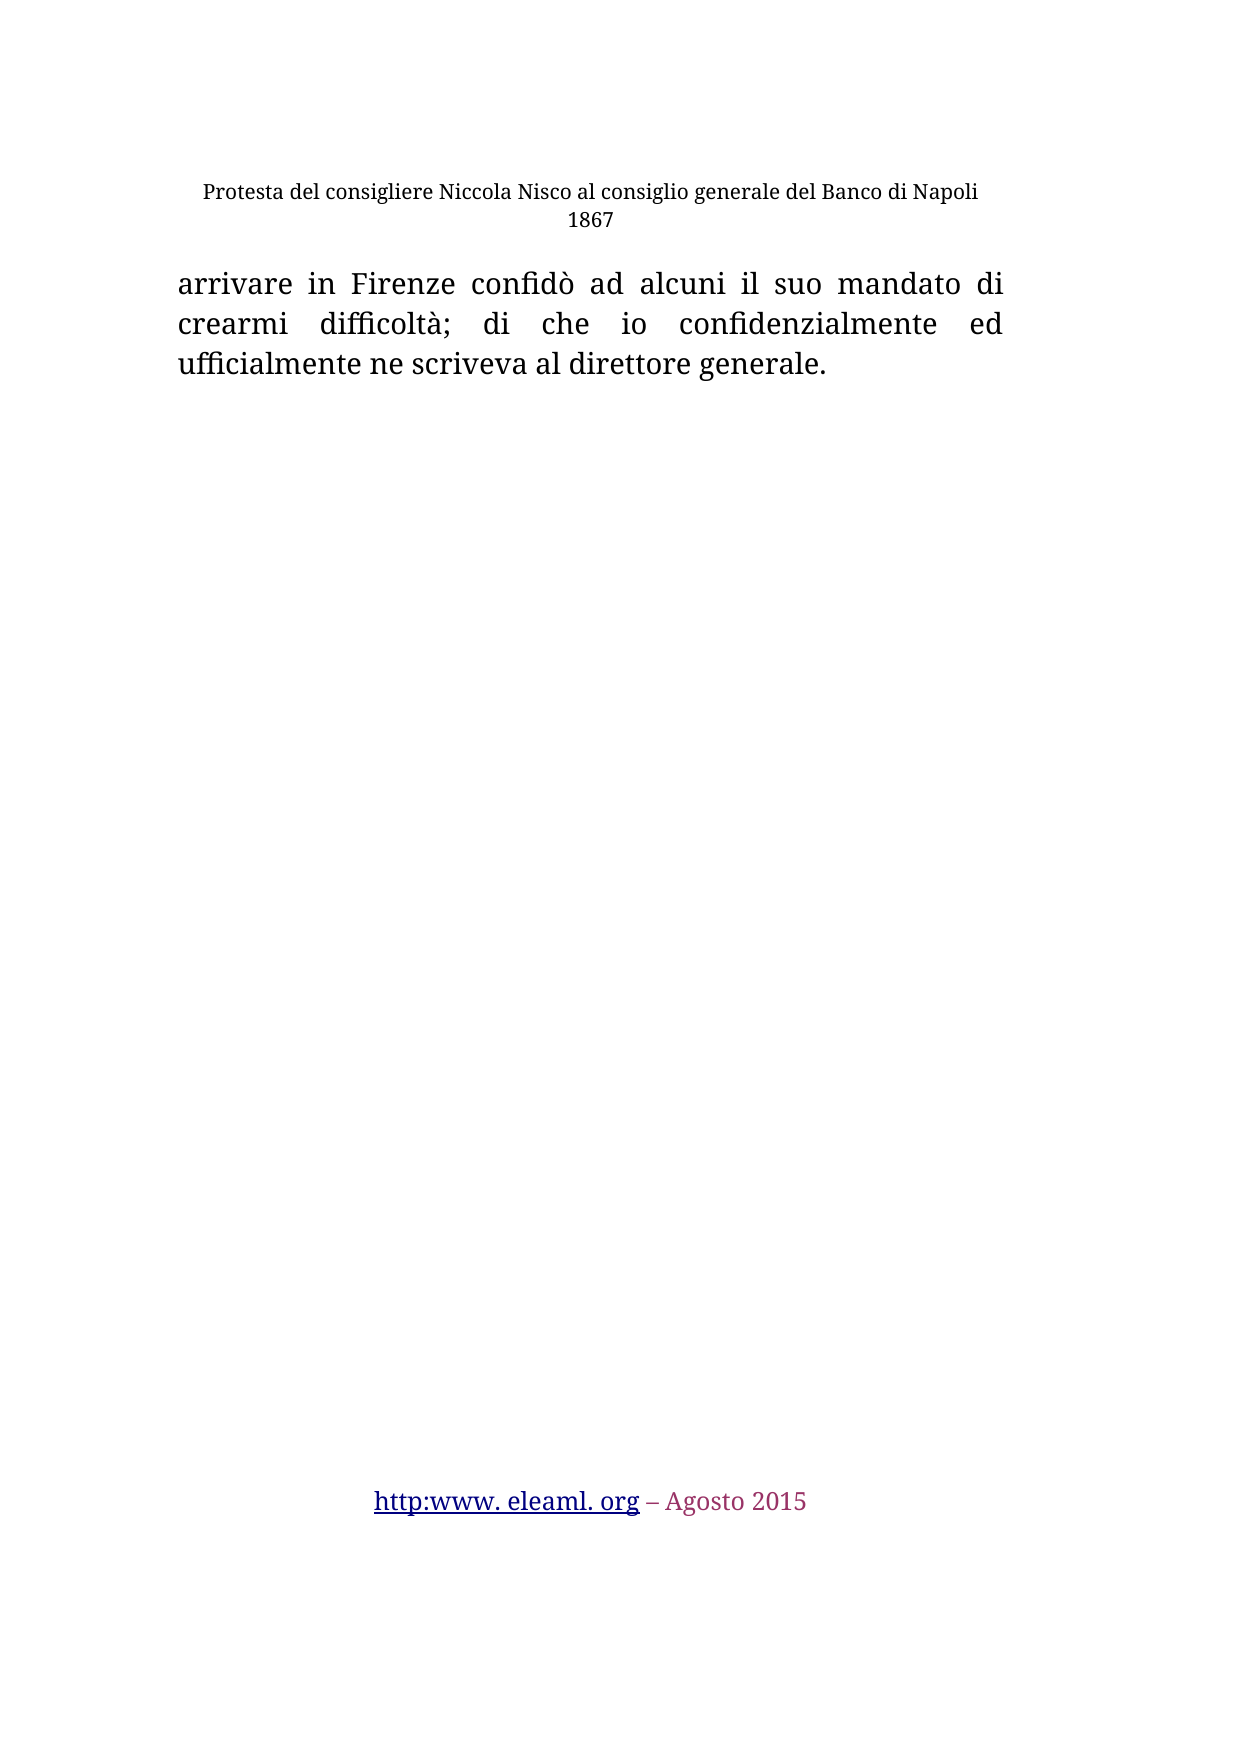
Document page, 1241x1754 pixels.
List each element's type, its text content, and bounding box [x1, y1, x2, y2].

text arrivare in Firenze confidò ad alcuni il suo mandato di crearmi difficoltà; di che io confidenzialmente ed ufficialmente ne scriveva al direttore generale. [177, 263, 1004, 383]
